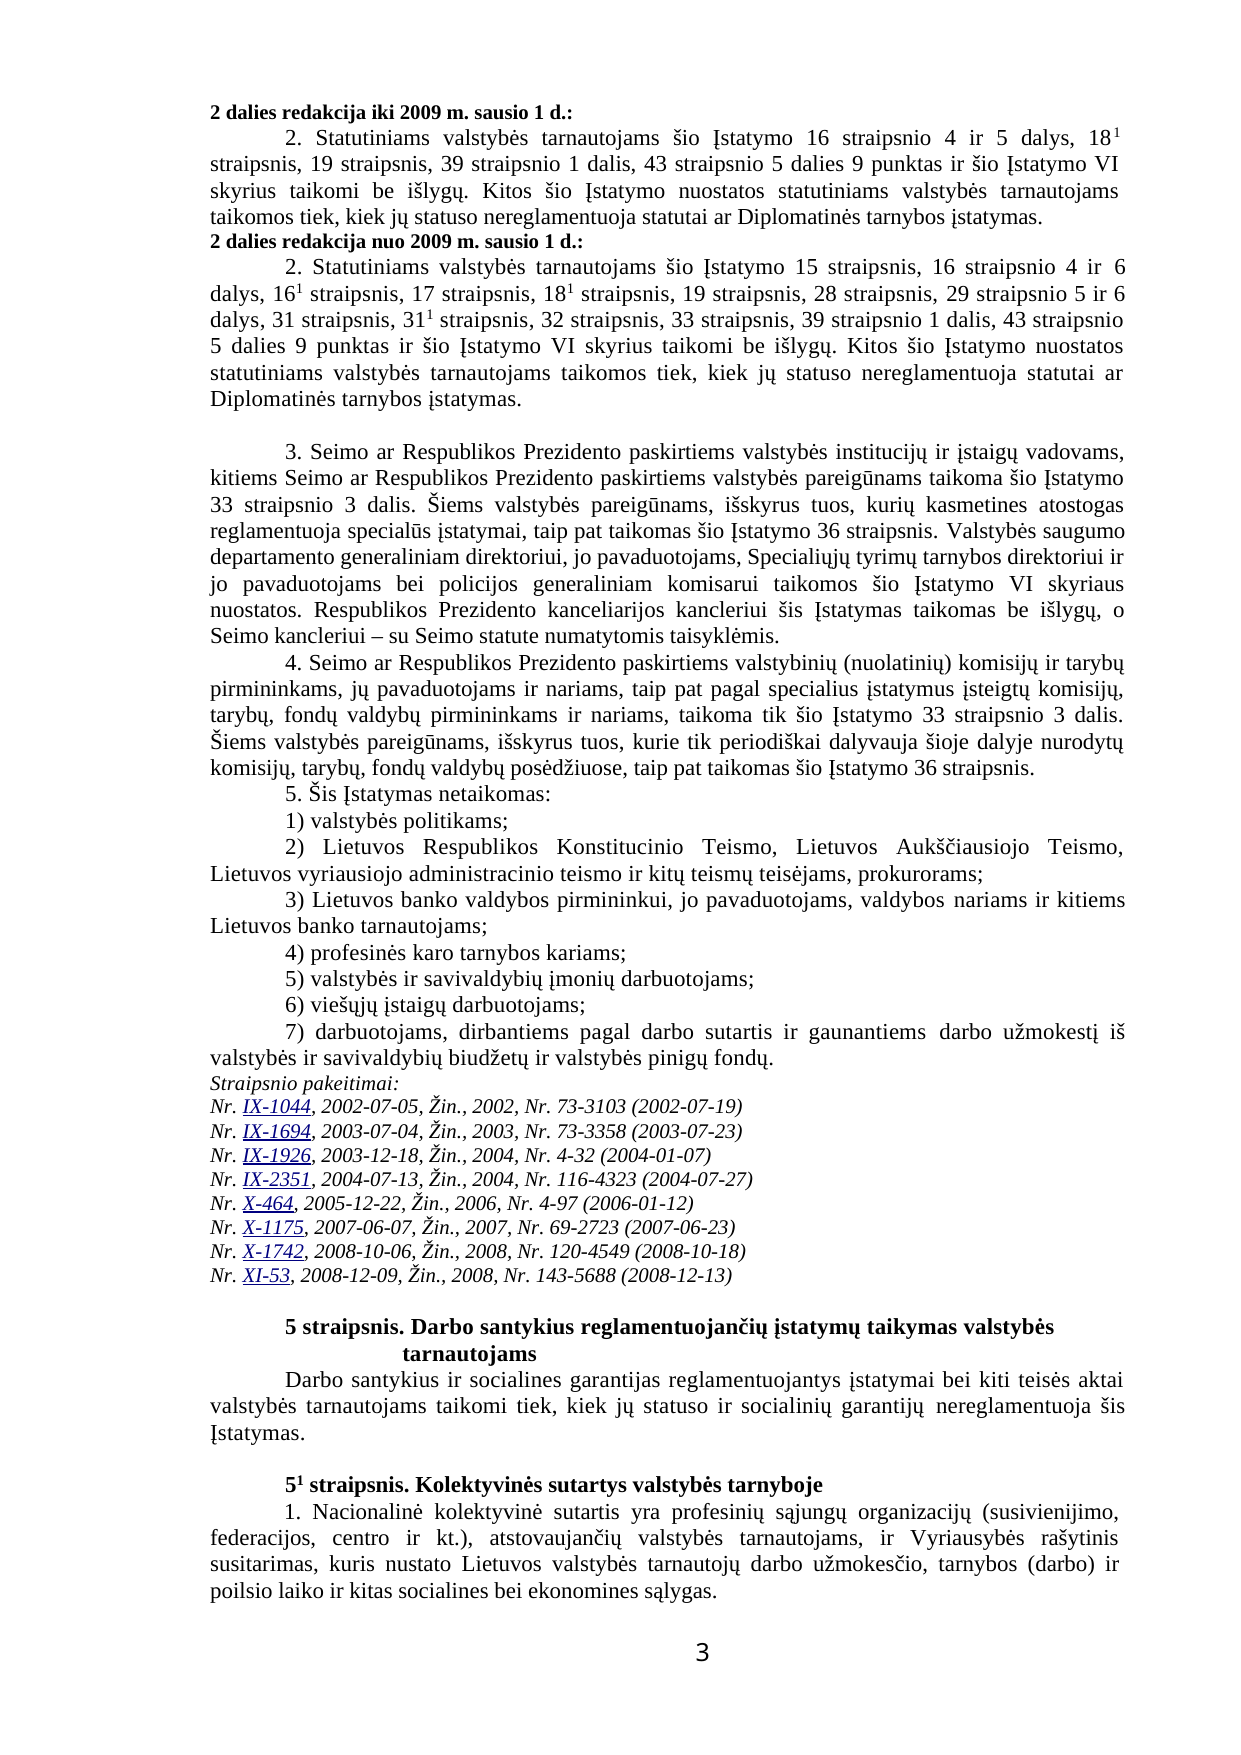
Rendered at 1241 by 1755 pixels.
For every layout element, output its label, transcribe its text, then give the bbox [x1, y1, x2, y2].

text Nr. IX-1694, 2003-07-04, Žin., 2003, Nr. 73-3358 (2003-07-23) [210, 1118, 1120, 1143]
text 2 dalies redakcija nuo 2009 m. sausio 1 d.: [210, 229, 1126, 253]
text 1) valstybės politikams; [210, 807, 1126, 833]
text tarnautojams [402, 1340, 1126, 1366]
text Nr. IX-1926, 2003-12-18, Žin., 2004, Nr. 4-32 (2004-01-07) [210, 1143, 1120, 1167]
text Nr. IX-2351, 2004-07-13, Žin., 2004, Nr. 116-4323 (2004-07-27) [210, 1167, 1120, 1191]
text 5 straipsnis. Darbo santykius reglamentuojančių įstatymų taikymas valstybės [285, 1313, 1126, 1340]
text Darbo santykius ir socialines garantijas reglamentuojantys įstatymai bei kiti teisės aktai valstybės tarnautojams taikomi tiek, kiek jų statuso ir socialinių garantijų nereglamentuoja šis Įstatymas. [210, 1366, 1126, 1445]
text 1. Nacionalinė kolektyvinė sutartis yra profesinių sąjungų organizacijų (susivienijimo, federacijos, centro ir kt.), atstovaujančių valstybės tarnautojams, ir Vyriausybės rašytinis susitarimas, kuris nustato Lietuvos valstybės tarnautojų darbo užmokesčio, tarnybos (darbo) ir poilsio laiko ir kitas socialines bei ekonomines sąlygas. [210, 1498, 1120, 1603]
text 2. Statutiniams valstybės tarnautojams šio Įstatymo 15 straipsnis, 16 straipsnio 4 ir 6 dalys, 161 straipsnis, 17 straipsnis, 181 straipsnis, 19 straipsnis, 28 straipsnis, 29 straipsnio 5 ir 6 dalys, 31 straipsnis, 311 straipsnis, 32 straipsnis, 33 straipsnis, 39 straipsnio 1 dalis, 43 straipsnio 5 dalies 9 punktas ir šio Įstatymo VI skyrius taikomi be išlygų. Kitos šio Įstatymo nuostatos statutiniams valstybės tarnautojams taikomos tiek, kiek jų statuso nereglamentuoja statutai ar Diplomatinės tarnybos įstatymas. [210, 253, 1126, 412]
text Nr. X-1175, 2007-06-07, Žin., 2007, Nr. 69-2723 (2007-06-23) [210, 1215, 1120, 1239]
text 5) valstybės ir savivaldybių įmonių darbuotojams; [210, 965, 1126, 991]
text 5. Šis Įstatymas netaikomas: [210, 781, 1126, 807]
text Nr. X-1742, 2008-10-06, Žin., 2008, Nr. 120-4549 (2008-10-18) [210, 1239, 1120, 1263]
text Nr. X-464, 2005-12-22, Žin., 2006, Nr. 4-97 (2006-01-12) [210, 1191, 1120, 1215]
text Straipsnio pakeitimai: [210, 1070, 1126, 1094]
text 4) profesinės karo tarnybos kariams; [210, 939, 1126, 965]
text 4. Seimo ar Respublikos Prezidento paskirtiems valstybinių (nuolatinių) komisijų ir tarybų pirmininkams, jų pavaduotojams ir nariams, taip pat pagal specialius įstatymus įsteigtų komisijų, tarybų, fondų valdybų pirmininkams ir nariams, taikoma tik šio Įstatymo 33 straipsnio 3 dalis. Šiems valstybės pareigūnams, išskyrus tuos, kurie tik periodiškai dalyvauja šioje dalyje nurodytų komisijų, tarybų, fondų valdybų posėdžiuose, taip pat taikomas šio Įstatymo 36 straipsnis. [210, 649, 1126, 781]
text 7) darbuotojams, dirbantiems pagal darbo sutartis ir gaunantiems darbo užmokestį iš valstybės ir savivaldybių biudžetų ir valstybės pinigų fondų. [210, 1018, 1126, 1070]
text Nr. IX-1044, 2002-07-05, Žin., 2002, Nr. 73-3103 (2002-07-19) [210, 1094, 1126, 1118]
text 6) viešųjų įstaigų darbuotojams; [210, 991, 1126, 1018]
text 3) Lietuvos banko valdybos pirmininkui, jo pavaduotojams, valdybos nariams ir kitiems Lietuvos banko tarnautojams; [210, 886, 1126, 939]
text 2) Lietuvos Respublikos Konstitucinio Teismo, Lietuvos Aukščiausiojo Teismo, Lietuvos vyriausiojo administracinio teismo ir kitų teismų teisėjams, prokurorams; [210, 833, 1126, 886]
text 3. Seimo ar Respublikos Prezidento paskirtiems valstybės institucijų ir įstaigų vadovams, kitiems Seimo ar Respublikos Prezidento paskirtiems valstybės pareigūnams taikoma šio Įstatymo 33 straipsnio 3 dalis. Šiems valstybės pareigūnams, išskyrus tuos, kurių kasmetines atostogas reglamentuoja specialūs įstatymai, taip pat taikomas šio Įstatymo 36 straipsnis. Valstybės saugumo departamento generaliniam direktoriui, jo pavaduotojams, Specialiųjų tyrimų tarnybos direktoriui ir jo pavaduotojams bei policijos generaliniam komisarui taikomos šio Įstatymo VI skyriaus nuostatos. Respublikos Prezidento kanceliarijos kancleriui šis Įstatymas taikomas be išlygų, o Seimo kancleriui – su Seimo statute numatytomis taisyklėmis. [210, 438, 1126, 649]
text Nr. XI-53, 2008-12-09, Žin., 2008, Nr. 143-5688 (2008-12-13) [210, 1263, 1120, 1287]
text 2. Statutiniams valstybės tarnautojams šio Įstatymo 16 straipsnio 4 ir 5 dalys, 181 straipsnis, 19 straipsnis, 39 straipsnio 1 dalis, 43 straipsnio 5 dalies 9 punktas ir šio Įstatymo VI skyrius taikomi be išlygų. Kitos šio Įstatymo nuostatos statutiniams valstybės tarnautojams taikomos tiek, kiek jų statuso nereglamentuoja statutai ar Diplomatinės tarnybos įstatymas. [210, 124, 1120, 229]
text 51 straipsnis. Kolektyvinės sutartys valstybės tarnyboje [210, 1471, 1120, 1498]
text 2 dalies redakcija iki 2009 m. sausio 1 d.: [210, 100, 1126, 124]
